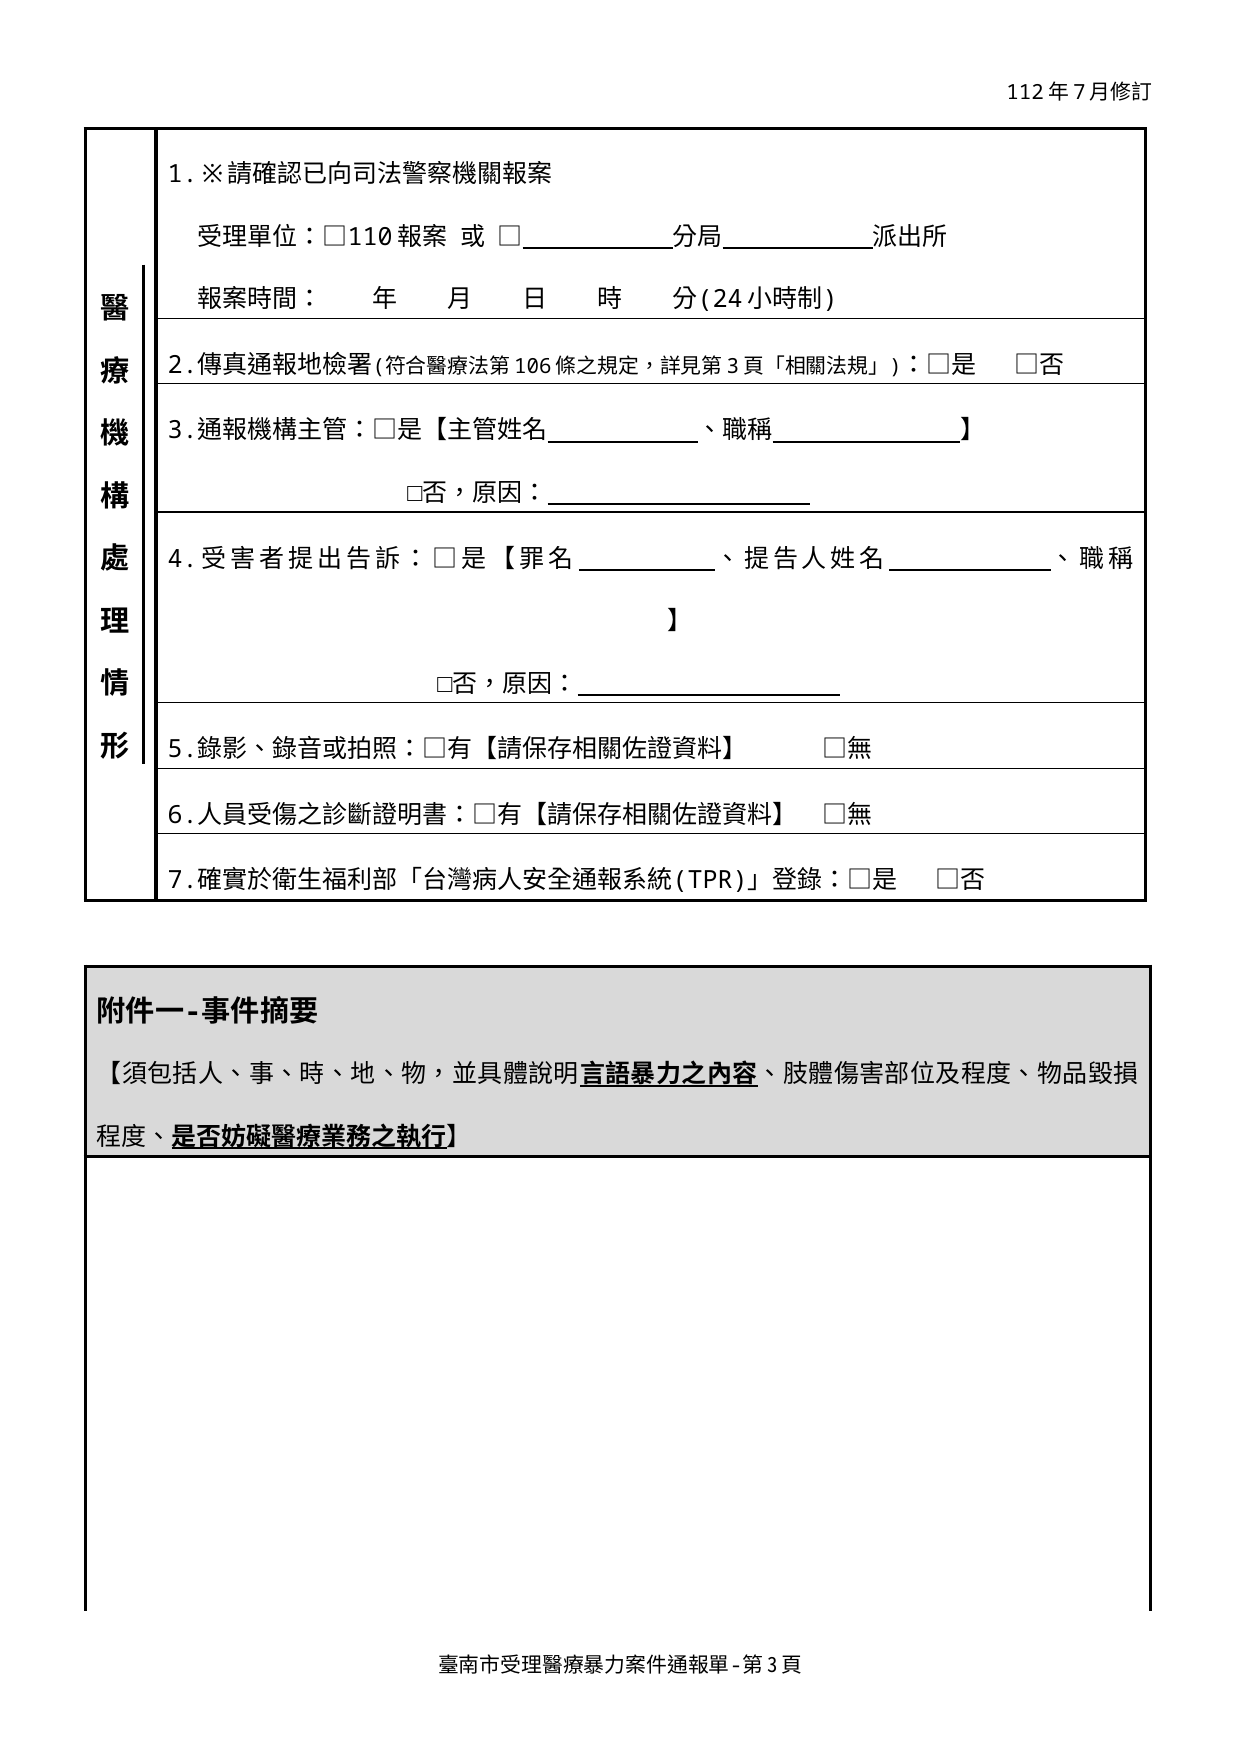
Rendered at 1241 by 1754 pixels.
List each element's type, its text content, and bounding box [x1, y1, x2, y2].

table_cell 5.錄影、錄音或拍照：□有【請保存相關佐證資料】 □無 [158, 703, 1144, 768]
table_cell 3.通報機構主管：□是【主管姓名 、職稱 】 □否，原因： . [158, 384, 1144, 511]
table_cell 2.傳真通報地檢署(符合醫療法第106條之規定，詳見第3頁「相關法規」)：□是 □否 [158, 319, 1144, 383]
table_header 附件一-事件摘要 【須包括人、事、時、地、物，並具體說明言語暴力之內容、肢體傷害部位及程度、物品毀損程度、是否妨礙醫療業務之執行】 [87, 968, 1149, 1155]
table_cell 7.確實於衛生福利部「台灣病人安全通報系統(TPR)」登錄：□是 □否 [158, 834, 1144, 899]
table_cell 4.受害者提出告訴：□是【罪名 、提告人姓名 、職稱 】 □否，原因： . [158, 513, 1144, 702]
table_cell [87, 1158, 1149, 1611]
table_header 醫療機構處 理 情 形 [87, 130, 154, 899]
table_cell 6.人員受傷之診斷證明書：□有【請保存相關佐證資料】 □無 [158, 769, 1144, 833]
table_header 1.※請確認已向司法警察機關報案 受理單位：□110報案 或 □ 分局 派出所 報案時間： 年 月 日 時 分(24小時制) [158, 130, 1144, 318]
